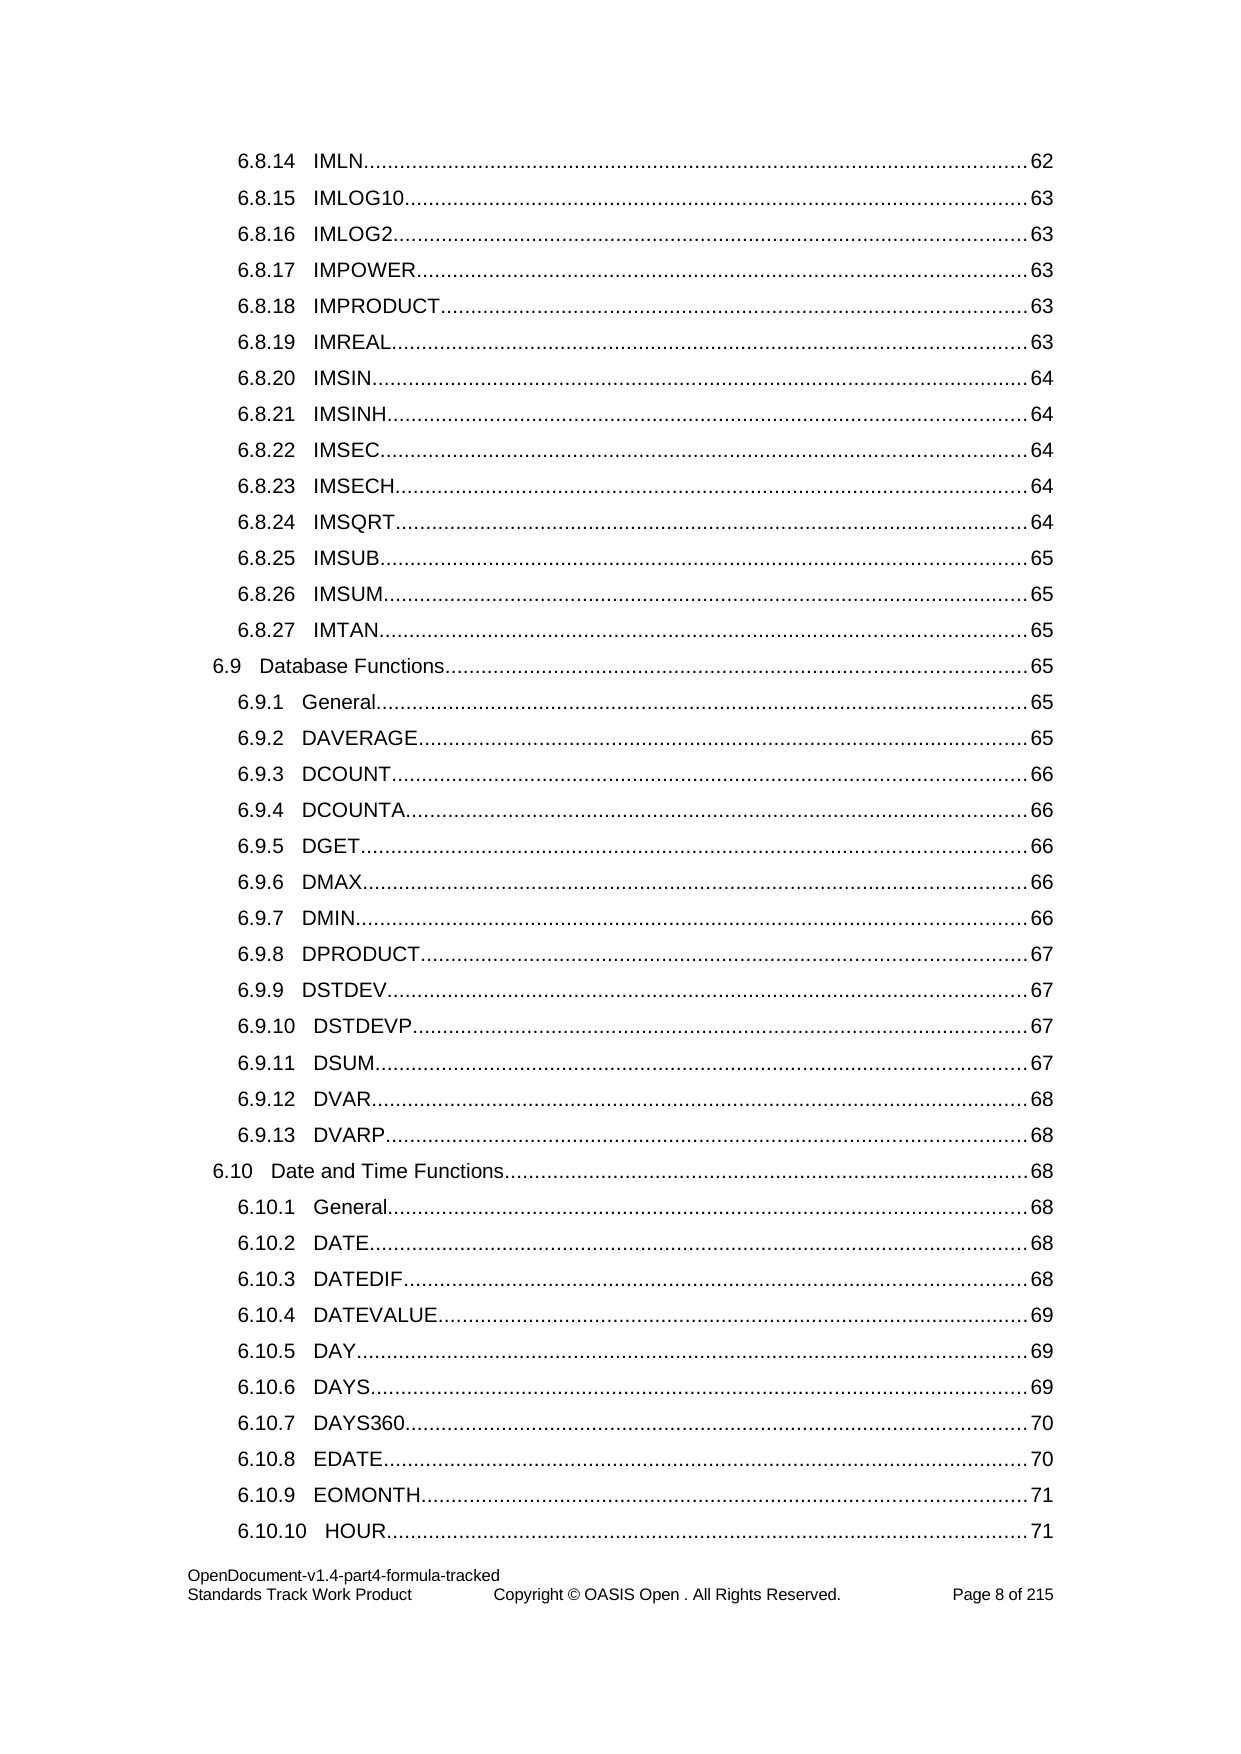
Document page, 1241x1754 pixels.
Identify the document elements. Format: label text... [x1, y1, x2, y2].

text 6.8.20 IMSIN 64 [237, 366, 1053, 390]
text 6.9.12 DVAR 68 [237, 1087, 1053, 1111]
text 6.9.5 DGET 66 [237, 835, 1053, 858]
text 6.10.2 DATE 68 [237, 1231, 1053, 1255]
text 6.8.22 IMSEC 64 [237, 438, 1053, 462]
text 6.9.1 General 65 [237, 691, 1053, 714]
text 6.8.14 IMLN 62 [237, 150, 1053, 173]
text 6.8.21 IMSINH 64 [237, 402, 1053, 426]
text 6.10 Date and Time Functions 68 [212, 1159, 1053, 1183]
text 6.8.24 IMSQRT 64 [237, 510, 1053, 534]
text 6.9.6 DMAX 66 [237, 871, 1053, 894]
text 6.8.17 IMPOWER 63 [237, 258, 1053, 282]
text 6.9.8 DPRODUCT 67 [237, 943, 1053, 966]
text 6.9.13 DVARP 68 [237, 1123, 1053, 1147]
text 6.9 Database Functions 65 [212, 654, 1053, 678]
text 6.10.4 DATEVALUE 69 [237, 1303, 1053, 1327]
text 6.8.26 IMSUM 65 [237, 582, 1053, 606]
text 6.10.5 DAY 69 [237, 1339, 1053, 1363]
text 6.10.9 EOMONTH 71 [237, 1483, 1053, 1507]
text 6.9.4 DCOUNTA 66 [237, 799, 1053, 822]
text 6.8.25 IMSUB 65 [237, 546, 1053, 570]
text 6.10.1 General 68 [237, 1195, 1053, 1219]
text 6.9.11 DSUM 67 [237, 1051, 1053, 1074]
text 6.10.3 DATEDIF 68 [237, 1267, 1053, 1291]
text 6.8.19 IMREAL 63 [237, 330, 1053, 354]
text 6.8.18 IMPRODUCT 63 [237, 294, 1053, 318]
text 6.8.27 IMTAN 65 [237, 618, 1053, 642]
text 6.10.7 DAYS360 70 [237, 1411, 1053, 1435]
text 6.8.15 IMLOG10 63 [237, 186, 1053, 209]
text 6.10.8 EDATE 70 [237, 1447, 1053, 1471]
text 6.8.16 IMLOG2 63 [237, 222, 1053, 246]
text 6.9.9 DSTDEV 67 [237, 979, 1053, 1002]
text 6.9.3 DCOUNT 66 [237, 763, 1053, 786]
text 6.10.10 HOUR 71 [237, 1519, 1053, 1543]
text 6.10.6 DAYS 69 [237, 1375, 1053, 1399]
text 6.8.23 IMSECH 64 [237, 474, 1053, 498]
text 6.9.10 DSTDEVP 67 [237, 1015, 1053, 1038]
text 6.9.2 DAVERAGE 65 [237, 727, 1053, 750]
text 6.9.7 DMIN 66 [237, 907, 1053, 930]
